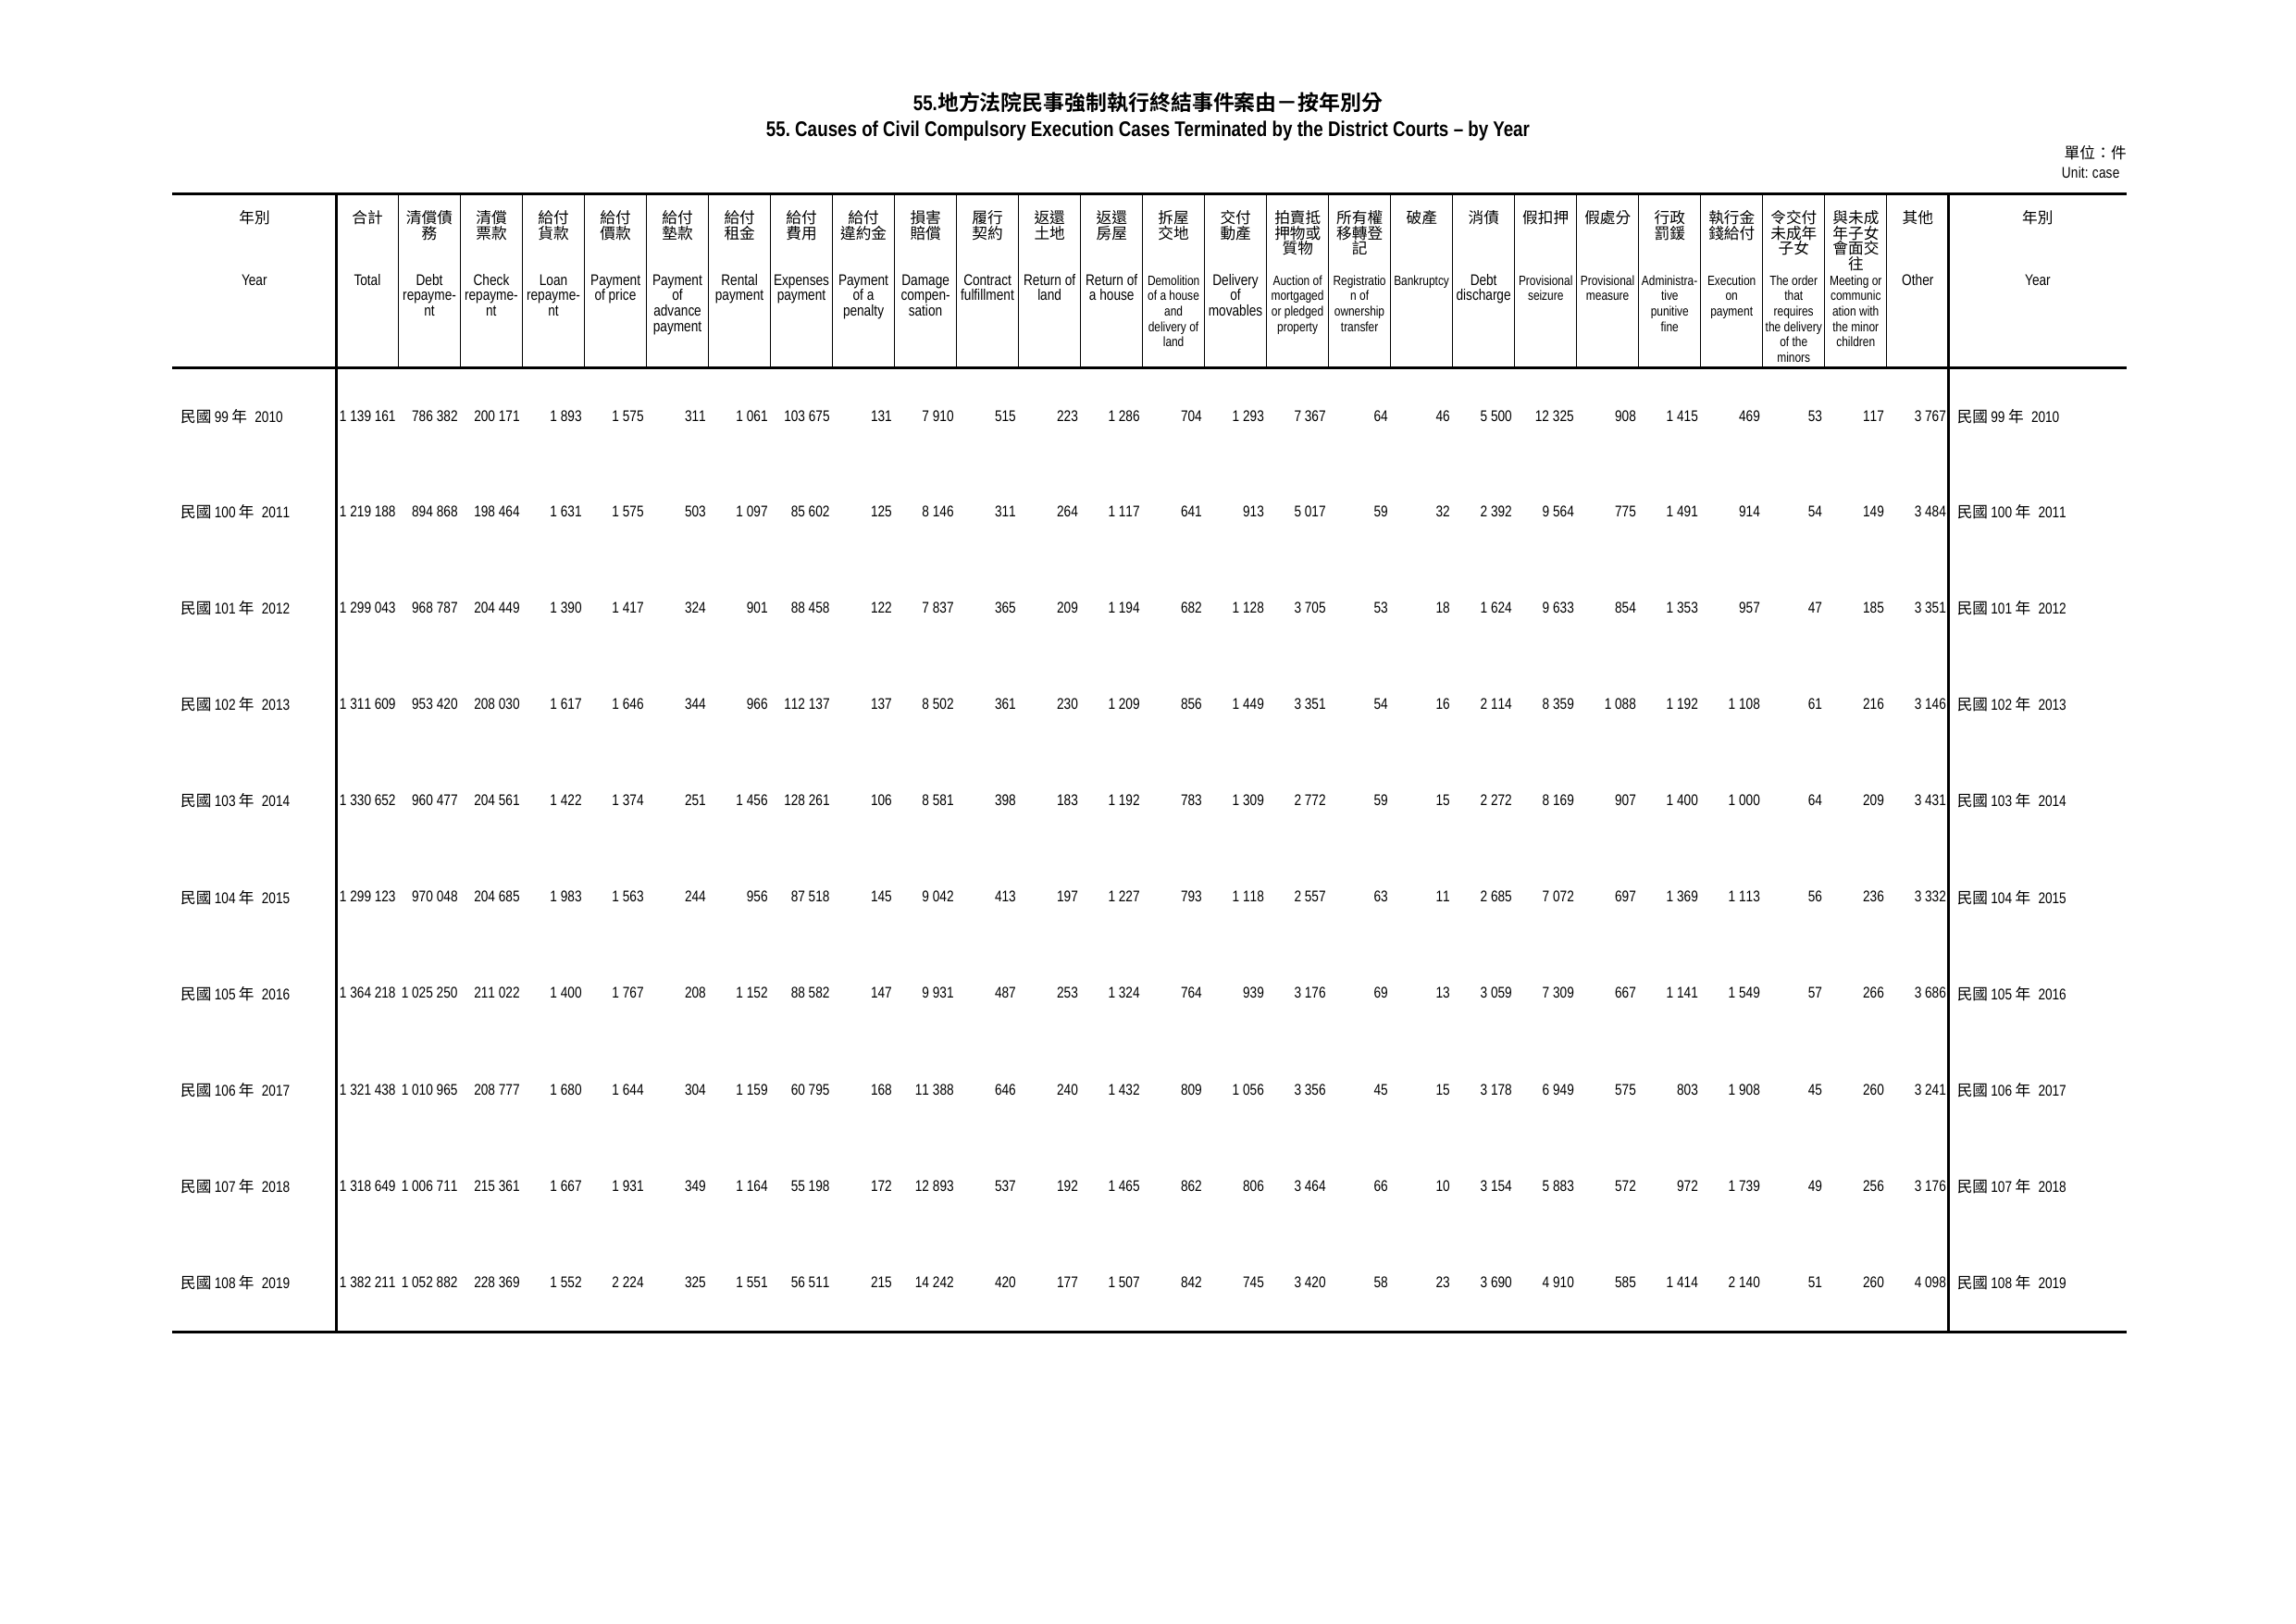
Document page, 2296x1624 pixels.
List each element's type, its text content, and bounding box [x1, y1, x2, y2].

table_cell 3 690 [1453, 1233, 1514, 1330]
table_cell 1 309 [1204, 752, 1266, 849]
table_cell 9 564 [1514, 463, 1576, 559]
table_cell 1 767 [584, 945, 646, 1041]
table_header 假處分 Provisional measure [1577, 195, 1638, 366]
table_cell 1 491 [1639, 463, 1700, 559]
table_cell 9 042 [894, 849, 956, 945]
table_cell 894 868 [398, 463, 460, 559]
table_cell 1 646 [584, 655, 646, 751]
table_cell 228 369 [460, 1233, 522, 1330]
table_cell 23 [1391, 1233, 1452, 1330]
table_cell 1 575 [584, 463, 646, 559]
table_cell 1 624 [1453, 559, 1514, 655]
table_cell 7 837 [894, 559, 956, 655]
table_cell 204 449 [460, 559, 522, 655]
table_cell 8 581 [894, 752, 956, 849]
table_cell 253 [1018, 945, 1080, 1041]
table_cell 16 [1391, 655, 1452, 751]
table_cell 民國105年 2016 [172, 945, 335, 1041]
table_cell 民國102年 2013 [172, 655, 335, 751]
table_cell 177 [1018, 1233, 1080, 1330]
table_cell 209 [1018, 559, 1080, 655]
table_cell 1 324 [1081, 945, 1142, 1041]
table_cell 3 178 [1453, 1041, 1514, 1137]
table_cell 57 [1763, 945, 1825, 1041]
table_cell 775 [1577, 463, 1639, 559]
table_cell 1 983 [522, 849, 584, 945]
table_cell 8 502 [894, 655, 956, 751]
table_cell 民國107年 2018 [172, 1137, 335, 1233]
table_cell 12 325 [1514, 369, 1576, 463]
table_cell 398 [956, 752, 1018, 849]
table_header 拍賣抵押物或質物 Auction of mortgaged or pledged property [1267, 195, 1328, 366]
table_header 執行金錢給付 Execution on payment [1701, 195, 1762, 366]
table_cell 208 [646, 945, 708, 1041]
table_cell 646 [956, 1041, 1018, 1137]
table_cell 1 227 [1081, 849, 1142, 945]
table_cell 11 388 [894, 1041, 956, 1137]
table_cell 103 675 [770, 369, 832, 463]
table_cell 1 330 652 [338, 752, 398, 849]
table_cell 1 908 [1701, 1041, 1762, 1137]
table_cell 3 332 [1887, 849, 1947, 945]
table_cell 3 351 [1267, 655, 1328, 751]
table_header 拆屋 交地 Demolition of a house and delivery of land [1143, 195, 1204, 366]
table_cell 61 [1763, 655, 1825, 751]
table_header 假扣押 Provisional seizure [1515, 195, 1576, 366]
table_cell 147 [832, 945, 894, 1041]
table_cell 1 152 [708, 945, 770, 1041]
table_cell 12 893 [894, 1137, 956, 1233]
table_cell 856 [1142, 655, 1204, 751]
table_cell 民國99年 2010 [1950, 369, 2127, 463]
table_cell 122 [832, 559, 894, 655]
table_cell 216 [1825, 655, 1886, 751]
table_cell 3 705 [1267, 559, 1328, 655]
table_cell 88 582 [770, 945, 832, 1041]
table_cell 745 [1204, 1233, 1266, 1330]
table_cell 1 006 711 [398, 1137, 460, 1233]
table_cell 9 931 [894, 945, 956, 1041]
table_cell 585 [1577, 1233, 1639, 1330]
table_cell 1 209 [1081, 655, 1142, 751]
table_header 交付 動產 Delivery of movables [1205, 195, 1266, 366]
table_cell 215 [832, 1233, 894, 1330]
table_header 給付 墊款 Payment of advance payment [647, 195, 708, 366]
table_cell 87 518 [770, 849, 832, 945]
table_cell 民國102年 2013 [1950, 655, 2127, 751]
table_header 給付 貨款 Loan repayme-nt [523, 195, 584, 366]
table_cell 32 [1391, 463, 1452, 559]
table_cell 764 [1142, 945, 1204, 1041]
table_cell 1 219 188 [338, 463, 398, 559]
table_cell 47 [1763, 559, 1825, 655]
table_cell 117 [1825, 369, 1886, 463]
table_cell 914 [1701, 463, 1762, 559]
table_cell 641 [1142, 463, 1204, 559]
table_header 行政 罰鍰 Administra-tive punitive fine [1639, 195, 1700, 366]
table_cell 304 [646, 1041, 708, 1137]
table_cell 1 417 [584, 559, 646, 655]
table_cell 1 631 [522, 463, 584, 559]
table_cell 64 [1763, 752, 1825, 849]
table_cell 民國107年 2018 [1950, 1137, 2127, 1233]
table_cell 3 464 [1267, 1137, 1328, 1233]
table_cell 575 [1577, 1041, 1639, 1137]
table_cell 1 192 [1081, 752, 1142, 849]
table_cell 1 551 [708, 1233, 770, 1330]
table_cell 民國104年 2015 [1950, 849, 2127, 945]
table_cell 15 [1391, 1041, 1452, 1137]
text 55. Causes of Civil Compulsory Execution Cases Terminated by the District Courts – by Year [169, 117, 2126, 141]
table_cell 5 500 [1453, 369, 1514, 463]
table_cell 15 [1391, 752, 1452, 849]
table_header 年別 Year [172, 195, 335, 366]
table_cell 54 [1328, 655, 1390, 751]
table_cell 200 171 [460, 369, 522, 463]
table_cell 503 [646, 463, 708, 559]
table_cell 1 415 [1639, 369, 1700, 463]
table_cell 3 484 [1887, 463, 1947, 559]
table_cell 6 949 [1514, 1041, 1576, 1137]
table_cell 3 176 [1887, 1137, 1947, 1233]
table_cell 民國100年 2011 [1950, 463, 2127, 559]
table_cell 88 458 [770, 559, 832, 655]
table_cell 106 [832, 752, 894, 849]
table_cell 63 [1328, 849, 1390, 945]
table_cell 5 017 [1267, 463, 1328, 559]
table_cell 民國103年 2014 [1950, 752, 2127, 849]
table_cell 487 [956, 945, 1018, 1041]
table_cell 59 [1328, 752, 1390, 849]
table_cell 2 392 [1453, 463, 1514, 559]
table_cell 970 048 [398, 849, 460, 945]
table_cell 2 140 [1701, 1233, 1762, 1330]
table_cell 1 318 649 [338, 1137, 398, 1233]
table_cell 3 767 [1887, 369, 1947, 463]
table_cell 793 [1142, 849, 1204, 945]
table_cell 230 [1018, 655, 1080, 751]
table_cell 240 [1018, 1041, 1080, 1137]
table_cell 14 242 [894, 1233, 956, 1330]
table_cell 1 311 609 [338, 655, 398, 751]
table_cell 民國108年 2019 [1950, 1233, 2127, 1330]
table_cell 2 272 [1453, 752, 1514, 849]
table_cell 4 098 [1887, 1233, 1947, 1330]
table_cell 862 [1142, 1137, 1204, 1233]
table_cell 1 575 [584, 369, 646, 463]
table_cell 1 739 [1701, 1137, 1762, 1233]
table_cell 145 [832, 849, 894, 945]
table_cell 18 [1391, 559, 1452, 655]
table_cell 264 [1018, 463, 1080, 559]
table_cell 1 390 [522, 559, 584, 655]
table_cell 1 113 [1701, 849, 1762, 945]
table_cell 1 374 [584, 752, 646, 849]
table_cell 1 293 [1204, 369, 1266, 463]
table_cell 420 [956, 1233, 1018, 1330]
table_header 所有權移轉登記 Registration of ownership transfer [1329, 195, 1390, 366]
table_cell 1 164 [708, 1137, 770, 1233]
table_cell 223 [1018, 369, 1080, 463]
table_cell 2 114 [1453, 655, 1514, 751]
table_cell 3 420 [1267, 1233, 1328, 1330]
table_cell 211 022 [460, 945, 522, 1041]
table_header 返還 房屋 Return of a house [1081, 195, 1142, 366]
table_cell 803 [1639, 1041, 1700, 1137]
table_cell 1 141 [1639, 945, 1700, 1041]
table_cell 783 [1142, 752, 1204, 849]
table_cell 667 [1577, 945, 1639, 1041]
table_header 其他 Other [1887, 195, 1947, 366]
table_cell 49 [1763, 1137, 1825, 1233]
table_cell 1 552 [522, 1233, 584, 1330]
table_cell 1 893 [522, 369, 584, 463]
table_header 合計 Total [338, 195, 398, 366]
table_cell 3 351 [1887, 559, 1947, 655]
table_cell 1 644 [584, 1041, 646, 1137]
table_cell 1 549 [1701, 945, 1762, 1041]
table_cell 324 [646, 559, 708, 655]
table_cell 1 052 882 [398, 1233, 460, 1330]
table_cell 901 [708, 559, 770, 655]
table_cell 972 [1639, 1137, 1700, 1233]
table_cell 66 [1328, 1137, 1390, 1233]
table_cell 260 [1825, 1233, 1886, 1330]
table_cell 1 056 [1204, 1041, 1266, 1137]
table_cell 56 511 [770, 1233, 832, 1330]
table_cell 168 [832, 1041, 894, 1137]
table_cell 149 [1825, 463, 1886, 559]
table_cell 民國99年 2010 [172, 369, 335, 463]
table_cell 344 [646, 655, 708, 751]
table_cell 53 [1763, 369, 1825, 463]
table_header 履行 契約 Contract fulfillment [957, 195, 1018, 366]
table_cell 7 309 [1514, 945, 1576, 1041]
table_cell 236 [1825, 849, 1886, 945]
table_cell 1 465 [1081, 1137, 1142, 1233]
table_cell 1 400 [1639, 752, 1700, 849]
table_cell 民國106年 2017 [172, 1041, 335, 1137]
table_cell 1 128 [1204, 559, 1266, 655]
table_header 清償 票款 Check repayme-nt [461, 195, 522, 366]
table_cell 365 [956, 559, 1018, 655]
table_cell 3 146 [1887, 655, 1947, 751]
table_cell 1 382 211 [338, 1233, 398, 1330]
table_cell 56 [1763, 849, 1825, 945]
table_cell 1 563 [584, 849, 646, 945]
table_cell 1 097 [708, 463, 770, 559]
table_cell 939 [1204, 945, 1266, 1041]
table_cell 54 [1763, 463, 1825, 559]
table_cell 1 139 161 [338, 369, 398, 463]
table_header 返還 土地 Return of land [1019, 195, 1080, 366]
table_header 給付 違約金 Payment of a penalty [833, 195, 894, 366]
table_cell 1 117 [1081, 463, 1142, 559]
table_cell 民國101年 2012 [1950, 559, 2127, 655]
table_cell 2 772 [1267, 752, 1328, 849]
table_cell 1 299 043 [338, 559, 398, 655]
table_cell 325 [646, 1233, 708, 1330]
table_cell 7 910 [894, 369, 956, 463]
table_cell 55 198 [770, 1137, 832, 1233]
table_cell 908 [1577, 369, 1639, 463]
table_header 給付 價款 Payment of price [585, 195, 646, 366]
table_cell 209 [1825, 752, 1886, 849]
table_cell 266 [1825, 945, 1886, 1041]
table_header 清償債務 Debt repayme-nt [399, 195, 460, 366]
table_cell 民國106年 2017 [1950, 1041, 2127, 1137]
table_cell 913 [1204, 463, 1266, 559]
table_cell 3 059 [1453, 945, 1514, 1041]
table_cell 953 420 [398, 655, 460, 751]
text 55.地方法院民事強制執行終結事件案由－按年別分 [169, 82, 2126, 117]
table_cell 59 [1328, 463, 1390, 559]
table_cell 85 602 [770, 463, 832, 559]
table_cell 1 680 [522, 1041, 584, 1137]
table_cell 58 [1328, 1233, 1390, 1330]
table_cell 251 [646, 752, 708, 849]
table_cell 907 [1577, 752, 1639, 849]
table_cell 1 449 [1204, 655, 1266, 751]
table_cell 704 [1142, 369, 1204, 463]
table_cell 1 400 [522, 945, 584, 1041]
table_cell 1 286 [1081, 369, 1142, 463]
table_cell 1 118 [1204, 849, 1266, 945]
table_cell 53 [1328, 559, 1390, 655]
table_cell 8 359 [1514, 655, 1576, 751]
table_cell 1 931 [584, 1137, 646, 1233]
table_cell 349 [646, 1137, 708, 1233]
table_header 令交付未成年子女 The order that requires the delivery of the minors [1763, 195, 1824, 366]
table_cell 198 464 [460, 463, 522, 559]
table_cell 172 [832, 1137, 894, 1233]
table_cell 1 000 [1701, 752, 1762, 849]
table_cell 3 686 [1887, 945, 1947, 1041]
table_cell 1 369 [1639, 849, 1700, 945]
table_cell 8 169 [1514, 752, 1576, 849]
table_header 年別 Year [1950, 195, 2127, 366]
table_cell 131 [832, 369, 894, 463]
table_cell 128 261 [770, 752, 832, 849]
table_cell 413 [956, 849, 1018, 945]
table_cell 10 [1391, 1137, 1452, 1233]
table_cell 2 685 [1453, 849, 1514, 945]
table_cell 183 [1018, 752, 1080, 849]
table_cell 46 [1391, 369, 1452, 463]
table_cell 7 367 [1267, 369, 1328, 463]
table_cell 112 137 [770, 655, 832, 751]
table_cell 2 224 [584, 1233, 646, 1330]
table_cell 9 633 [1514, 559, 1576, 655]
table_cell 1 321 438 [338, 1041, 398, 1137]
table_cell 1 414 [1639, 1233, 1700, 1330]
table_cell 854 [1577, 559, 1639, 655]
table_cell 215 361 [460, 1137, 522, 1233]
table_cell 537 [956, 1137, 1018, 1233]
table_cell 204 685 [460, 849, 522, 945]
table_cell 786 382 [398, 369, 460, 463]
table_cell 3 431 [1887, 752, 1947, 849]
table_cell 3 154 [1453, 1137, 1514, 1233]
table_cell 208 777 [460, 1041, 522, 1137]
table_cell 5 883 [1514, 1137, 1576, 1233]
table_cell 4 910 [1514, 1233, 1576, 1330]
table_cell 民國104年 2015 [172, 849, 335, 945]
table_cell 1 061 [708, 369, 770, 463]
table_cell 1 010 965 [398, 1041, 460, 1137]
table_cell 11 [1391, 849, 1452, 945]
table_cell 469 [1701, 369, 1762, 463]
table_cell 民國105年 2016 [1950, 945, 2127, 1041]
table_cell 1 108 [1701, 655, 1762, 751]
table_cell 125 [832, 463, 894, 559]
table_cell 1 192 [1639, 655, 1700, 751]
table_cell 69 [1328, 945, 1390, 1041]
table_cell 64 [1328, 369, 1390, 463]
table_cell 13 [1391, 945, 1452, 1041]
table_cell 1 025 250 [398, 945, 460, 1041]
table_cell 260 [1825, 1041, 1886, 1137]
table_cell 7 072 [1514, 849, 1576, 945]
table_cell 197 [1018, 849, 1080, 945]
table_cell 960 477 [398, 752, 460, 849]
table_cell 民國101年 2012 [172, 559, 335, 655]
table_cell 682 [1142, 559, 1204, 655]
table_cell 311 [956, 463, 1018, 559]
table_header 給付 租金 Rental payment [709, 195, 770, 366]
table_header 損害 賠償 Damage compen- sation [895, 195, 956, 366]
table_cell 1 299 123 [338, 849, 398, 945]
table_cell 842 [1142, 1233, 1204, 1330]
table_cell 204 561 [460, 752, 522, 849]
table_cell 806 [1204, 1137, 1266, 1233]
table_cell 1 353 [1639, 559, 1700, 655]
table_cell 244 [646, 849, 708, 945]
table_cell 361 [956, 655, 1018, 751]
table_cell 1 507 [1081, 1233, 1142, 1330]
table_header 給付 費用 Expenses payment [771, 195, 832, 366]
table_cell 208 030 [460, 655, 522, 751]
table_header 消債 Debt discharge [1453, 195, 1514, 366]
table_cell 809 [1142, 1041, 1204, 1137]
table_cell 1 159 [708, 1041, 770, 1137]
table_cell 515 [956, 369, 1018, 463]
table_cell 1 617 [522, 655, 584, 751]
table_cell 2 557 [1267, 849, 1328, 945]
table_cell 民國100年 2011 [172, 463, 335, 559]
table_cell 1 432 [1081, 1041, 1142, 1137]
table_cell 968 787 [398, 559, 460, 655]
table_cell 256 [1825, 1137, 1886, 1233]
table_cell 3 356 [1267, 1041, 1328, 1137]
table_cell 3 176 [1267, 945, 1328, 1041]
table_cell 1 364 218 [338, 945, 398, 1041]
table_cell 137 [832, 655, 894, 751]
table_cell 民國103年 2014 [172, 752, 335, 849]
table_cell 956 [708, 849, 770, 945]
table_header 與未成年子女會面交往 Meeting or communication with the minor children [1825, 195, 1886, 366]
table_cell 8 146 [894, 463, 956, 559]
table_cell 45 [1763, 1041, 1825, 1137]
table_cell 311 [646, 369, 708, 463]
table_cell 1 422 [522, 752, 584, 849]
table_cell 民國108年 2019 [172, 1233, 335, 1330]
table_cell 1 088 [1577, 655, 1639, 751]
table_cell 1 194 [1081, 559, 1142, 655]
text Unit: case [169, 164, 2119, 181]
table_cell 966 [708, 655, 770, 751]
table_cell 572 [1577, 1137, 1639, 1233]
table_cell 60 795 [770, 1041, 832, 1137]
table_cell 957 [1701, 559, 1762, 655]
table_cell 1 456 [708, 752, 770, 849]
table_cell 3 241 [1887, 1041, 1947, 1137]
table_cell 185 [1825, 559, 1886, 655]
table_cell 697 [1577, 849, 1639, 945]
table_cell 1 667 [522, 1137, 584, 1233]
table_cell 45 [1328, 1041, 1390, 1137]
text 單位：件 [169, 141, 2126, 164]
table_cell 51 [1763, 1233, 1825, 1330]
table_header 破產 Bankruptcy [1391, 195, 1452, 366]
table_cell 192 [1018, 1137, 1080, 1233]
